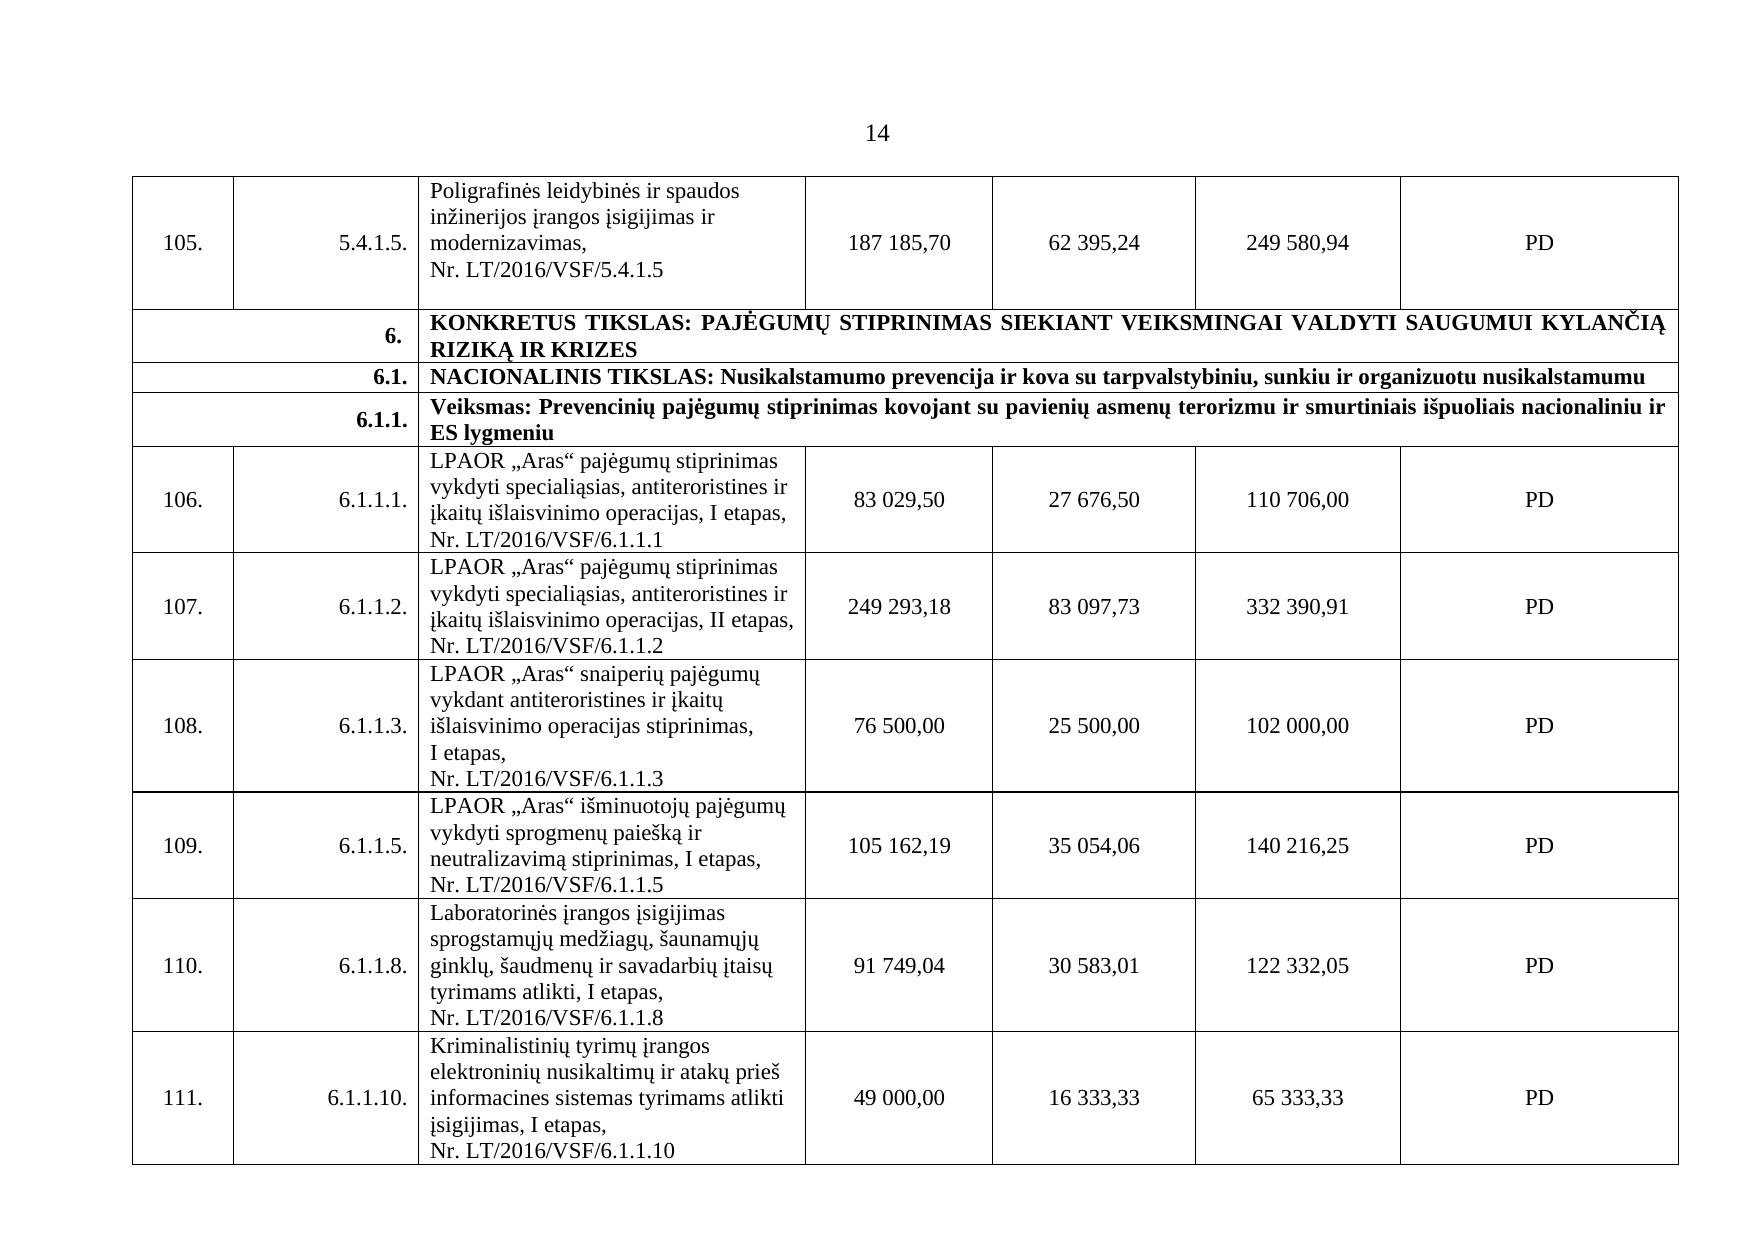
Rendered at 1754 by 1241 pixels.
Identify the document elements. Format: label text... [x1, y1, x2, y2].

table_cell [1679, 898, 1684, 1031]
table_cell [1679, 659, 1684, 791]
table_cell PD [1401, 1032, 1678, 1163]
table_cell 105 162,19 [806, 793, 992, 898]
table_cell 83 097,73 [993, 553, 1195, 659]
table_cell PD [1401, 660, 1678, 791]
table_cell 83 029,50 [806, 447, 992, 552]
table_cell 332 390,91 [1196, 553, 1400, 659]
table_cell LPAOR „Aras“ snaiperių pajėgumų vykdant antiteroristines ir įkaitų išlaisvinimo operacijas stiprinimas, I etapas, Nr. LT/2016/VSF/6.1.1.3 [419, 660, 805, 791]
table_cell 6.1.1.2. [234, 553, 418, 659]
table_cell 187 185,70 [806, 177, 992, 308]
table_cell NACIONALINIS TIKSLAS: Nusikalstamumo prevencija ir kova su tarpvalstybiniu, sunkiu ir organizuotu nusikalstamumu [419, 363, 1678, 392]
table_cell 122 332,05 [1196, 899, 1400, 1031]
table_cell 6.1.1.5. [234, 793, 418, 898]
table_cell 16 333,33 [993, 1032, 1195, 1163]
table_cell [1679, 392, 1684, 446]
table_cell 107. [133, 553, 233, 659]
table_cell [1679, 176, 1684, 308]
table_cell Laboratorinės įrangos įsigijimas sprogstamųjų medžiagų, šaunamųjų ginklų, šaudmenų ir savadarbių įtaisų tyrimams atlikti, I etapas, Nr. LT/2016/VSF/6.1.1.8 [419, 899, 805, 1031]
table_cell 25 500,00 [993, 660, 1195, 791]
table_cell 6.1. [133, 363, 418, 392]
table_cell LPAOR „Aras“ pajėgumų stiprinimas vykdyti specialiąsias, antiteroristines ir įkaitų išlaisvinimo operacijas, I etapas, Nr. LT/2016/VSF/6.1.1.1 [419, 447, 805, 552]
table_cell Kriminalistinių tyrimų įrangos elektroninių nusikaltimų ir atakų prieš informacines sistemas tyrimams atlikti įsigijimas, I etapas, Nr. LT/2016/VSF/6.1.1.10 [419, 1032, 805, 1163]
table_cell [1679, 446, 1684, 552]
table_cell 6.1.1.8. [234, 899, 418, 1031]
table_cell LPAOR „Aras“ pajėgumų stiprinimas vykdyti specialiąsias, antiteroristines ir įkaitų išlaisvinimo operacijas, II etapas, Nr. LT/2016/VSF/6.1.1.2 [419, 553, 805, 659]
table_cell 110. [133, 899, 233, 1031]
table_cell [1679, 552, 1684, 659]
table_cell 249 293,18 [806, 553, 992, 659]
table_cell 106. [133, 447, 233, 552]
table_cell PD [1401, 177, 1678, 308]
table_cell [1679, 309, 1684, 362]
table_cell 76 500,00 [806, 660, 992, 791]
table_cell 5.4.1.5. [234, 177, 418, 308]
table_cell PD [1401, 553, 1678, 659]
table_cell 35 054,06 [993, 793, 1195, 898]
table_cell 6.1.1.3. [234, 660, 418, 791]
table_cell Veiksmas: Prevencinių pajėgumų stiprinimas kovojant su pavienių asmenų terorizmu ir smurtiniais išpuoliais nacionaliniu ir ES lygmeniu [419, 393, 1678, 446]
table_cell 6. [133, 310, 418, 362]
table_cell 111. [133, 1032, 233, 1163]
table_cell [1679, 1031, 1684, 1163]
table_cell PD [1401, 899, 1678, 1031]
table_cell 91 749,04 [806, 899, 992, 1031]
table_cell Poligrafinės leidybinės ir spaudos inžinerijos įrangos įsigijimas ir modernizavimas, Nr. LT/2016/VSF/5.4.1.5 [419, 177, 805, 308]
table_cell KONKRETUS TIKSLAS: PAJĖGUMŲ STIPRINIMAS SIEKIANT VEIKSMINGAI VALDYTI SAUGUMUI KYLANČIĄ RIZIKĄ IR KRIZES [419, 310, 1678, 362]
table_cell 108. [133, 660, 233, 791]
table_cell 62 395,24 [993, 177, 1195, 308]
table_cell [1679, 362, 1684, 392]
table_cell 140 216,25 [1196, 793, 1400, 898]
table_cell 6.1.1.1. [234, 447, 418, 552]
table_cell PD [1401, 793, 1678, 898]
table_cell 30 583,01 [993, 899, 1195, 1031]
table_cell 6.1.1. [133, 393, 418, 446]
table_cell LPAOR „Aras“ išminuotojų pajėgumų vykdyti sprogmenų paiešką ir neutralizavimą stiprinimas, I etapas, Nr. LT/2016/VSF/6.1.1.5 [419, 793, 805, 898]
table_cell 110 706,00 [1196, 447, 1400, 552]
table_cell 109. [133, 793, 233, 898]
table_cell 6.1.1.10. [234, 1032, 418, 1163]
table_cell PD [1401, 447, 1678, 552]
table_cell 49 000,00 [806, 1032, 992, 1163]
table_cell 65 333,33 [1196, 1032, 1400, 1163]
table_cell 102 000,00 [1196, 660, 1400, 791]
table_cell 27 676,50 [993, 447, 1195, 552]
table_cell 105. [133, 177, 233, 308]
table_cell [1679, 791, 1684, 898]
table_cell 249 580,94 [1196, 177, 1400, 308]
